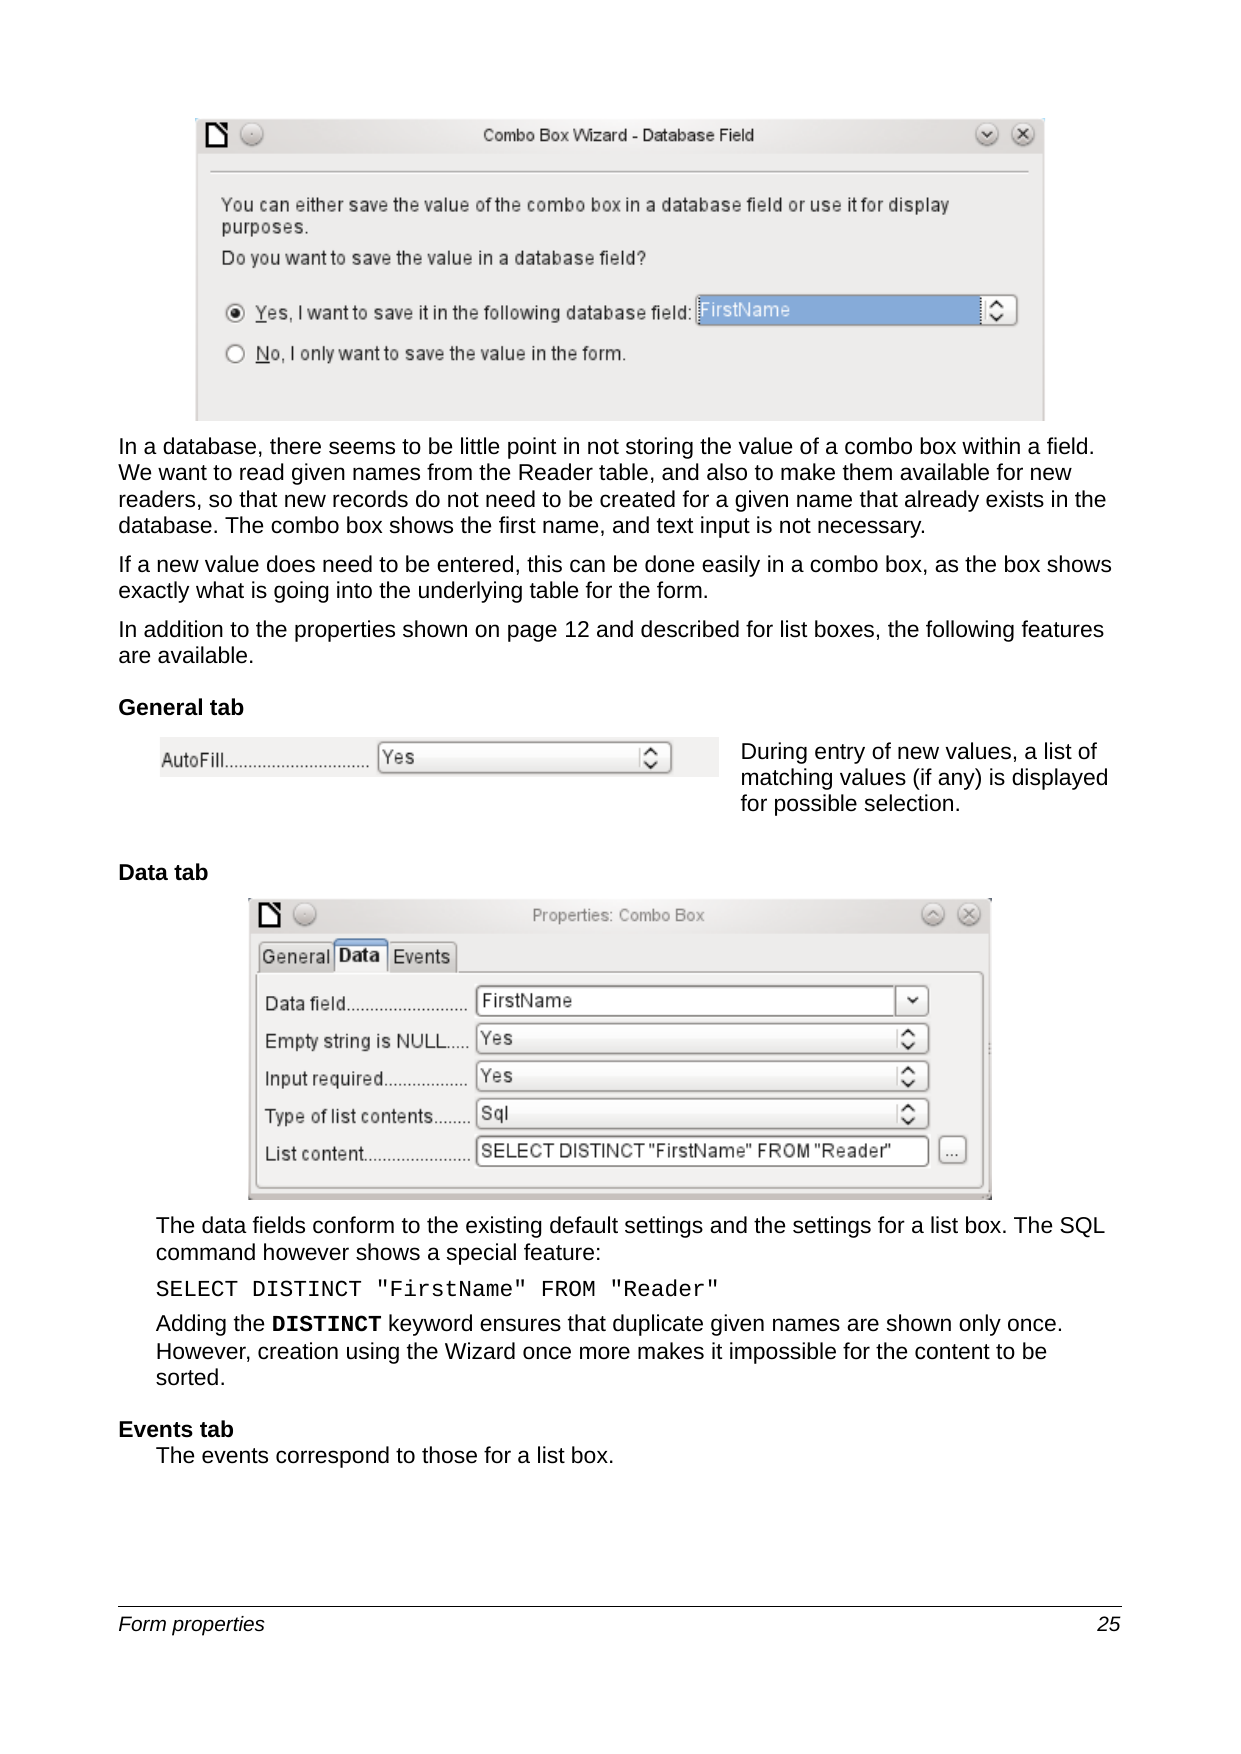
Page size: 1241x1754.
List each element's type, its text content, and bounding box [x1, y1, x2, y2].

text General tab [118, 694, 1122, 720]
text In a database, there seems to be little point in not storing the value of a combo box within a field. We want to read given names from the Reader table, and also to make them available for new readers, so that new records do not need to be created for a given name that already exists in the database. The combo box shows the first name, and text input is not necessary. [118, 433, 1122, 538]
text SELECT DISTINCT "FirstName" FROM "Reader" [156, 1277, 1122, 1303]
text In addition to the properties shown on page 12 and described for list boxes, the following features are available. [118, 616, 1122, 669]
table_header [144, 732, 734, 835]
table_header During entry of new values, a list of matching values (if any) is displayed for possible selection. [735, 732, 1124, 835]
text The data fields conform to the existing default settings and the settings for a list box. The SQL command however shows a special feature: [156, 1212, 1122, 1265]
text If a new value does need to be entered, this can be done easily in a combo box, as the box shows exactly what is going into the underlying table for the form. [118, 551, 1122, 604]
text The events correspond to those for a list box. [156, 1442, 1122, 1468]
picture [195, 118, 1045, 421]
picture [159, 737, 719, 777]
text Events tab [118, 1416, 1122, 1442]
text Adding the DISTINCT keyword ensures that duplicate given names are shown only once. However, creation using the Wizard once more makes it impossible for the content to be sorted. [156, 1309, 1122, 1391]
picture [248, 898, 992, 1200]
text Data tab [118, 859, 1122, 886]
